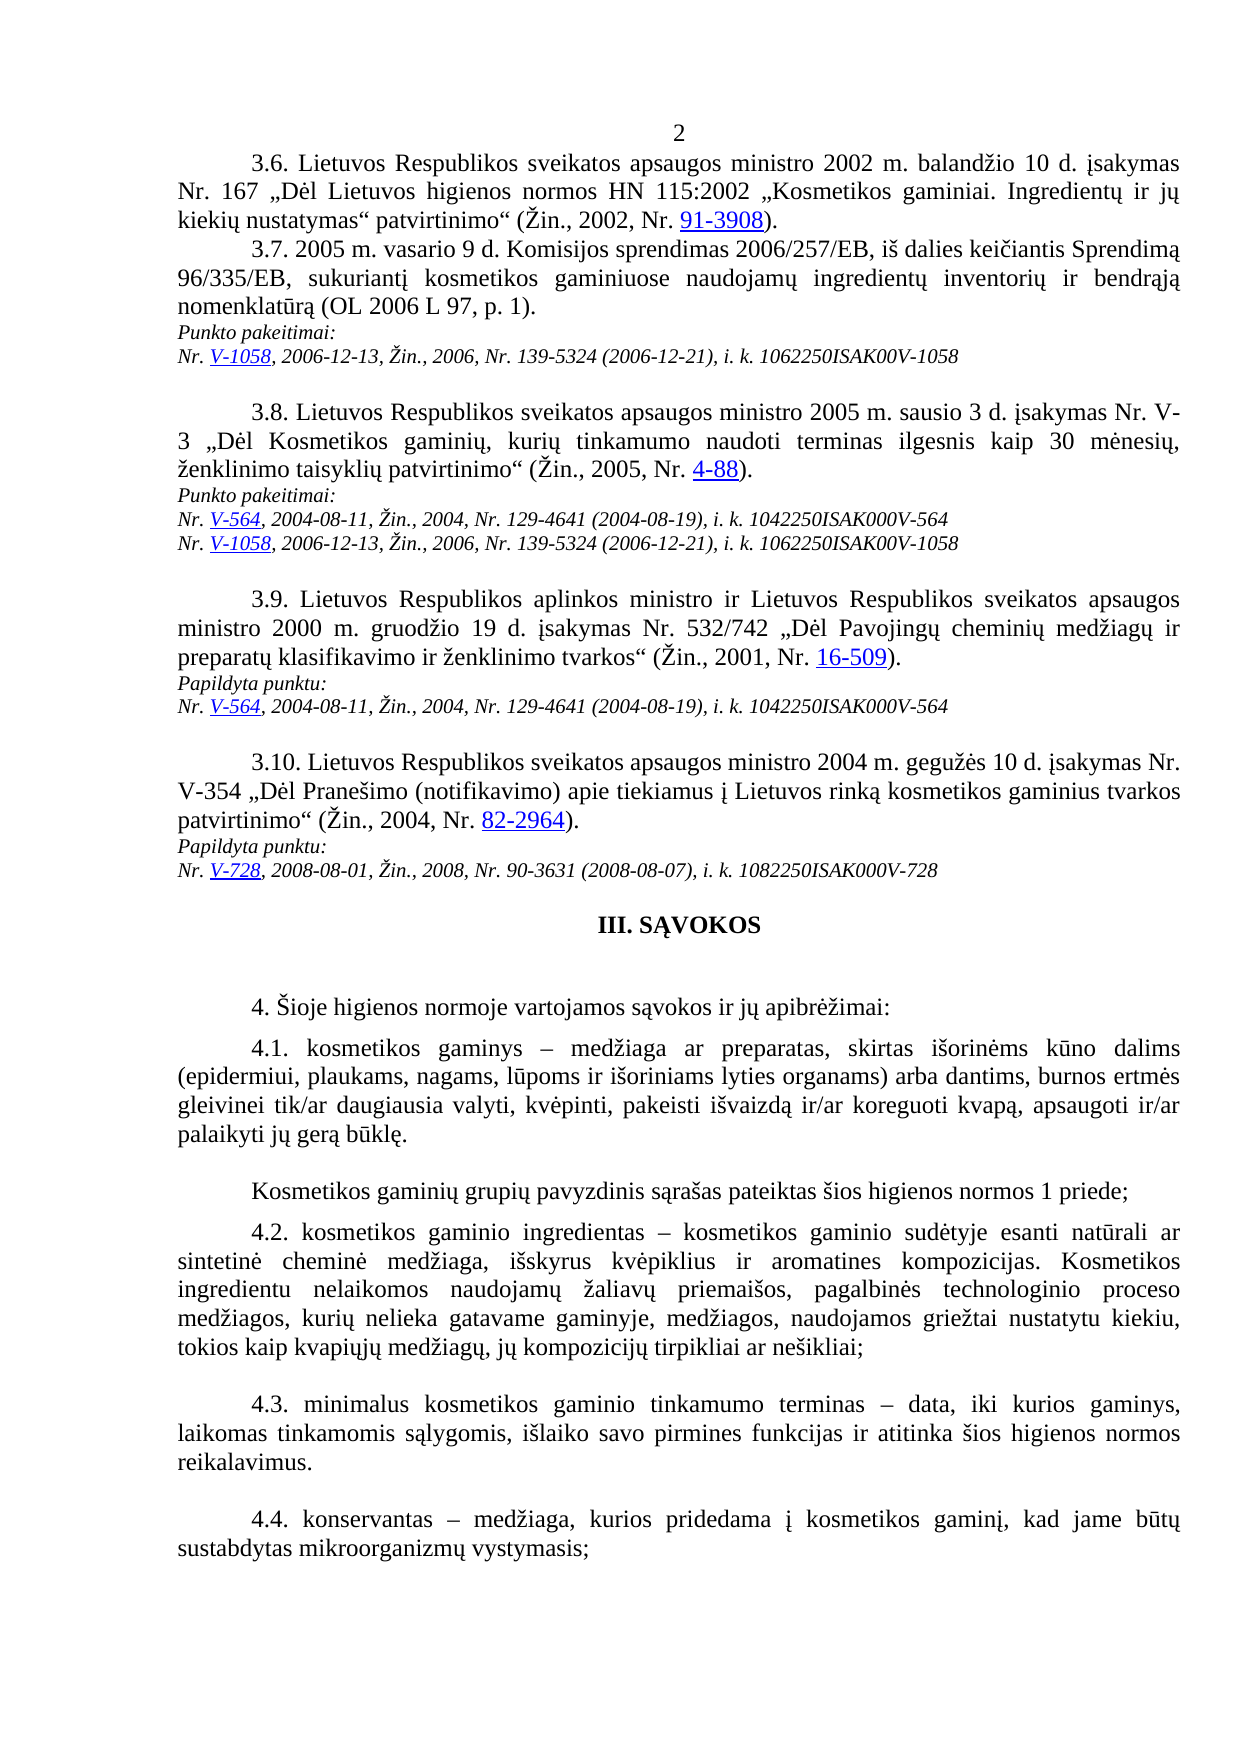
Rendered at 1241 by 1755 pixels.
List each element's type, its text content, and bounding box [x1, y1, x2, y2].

text Punkto pakeitimai: [177, 320, 1181, 344]
text 3.7. 2005 m. vasario 9 d. Komisijos sprendimas 2006/257/EB, iš dalies keičiantis Sprendimą 96/335/EB, sukuriantį kosmetikos gaminiuose naudojamų ingredientų inventorių ir bendrąją nomenklatūrą (OL 2006 L 97, p. 1). [177, 234, 1181, 320]
text Papildyta punktu: [177, 833, 1181, 858]
text 3.6. Lietuvos Respublikos sveikatos apsaugos ministro 2002 m. balandžio 10 d. įsakymas Nr. 167 „Dėl Lietuvos higienos normos HN 115:2002 „Kosmetikos gaminiai. Ingredientų ir jų kiekių nustatymas“ patvirtinimo“ (Žin., 2002, Nr. 91-3908). [177, 148, 1181, 234]
text 4.4. konservantas – medžiaga, kurios pridedama į kosmetikos gaminį, kad jame būtų sustabdytas mikroorganizmų vystymasis; [177, 1504, 1181, 1562]
text 3.9. Lietuvos Respublikos aplinkos ministro ir Lietuvos Respublikos sveikatos apsaugos ministro 2000 m. gruodžio 19 d. įsakymas Nr. 532/742 „Dėl Pavojingų cheminių medžiagų ir preparatų klasifikavimo ir ženklinimo tvarkos“ (Žin., 2001, Nr. 16-509). [177, 584, 1181, 670]
text Papildyta punktu: [177, 670, 1181, 694]
text Punkto pakeitimai: [177, 483, 1181, 507]
text Nr. V-1058, 2006-12-13, Žin., 2006, Nr. 139-5324 (2006-12-21), i. k. 1062250ISAK00V-1058 [177, 344, 1181, 368]
text 3.10. Lietuvos Respublikos sveikatos apsaugos ministro 2004 m. gegužės 10 d. įsakymas Nr. V-354 „Dėl Pranešimo (notifikavimo) apie tiekiamus į Lietuvos rinką kosmetikos gaminius tvarkos patvirtinimo“ (Žin., 2004, Nr. 82-2964). [177, 747, 1181, 833]
text 4.1. kosmetikos gaminys – medžiaga ar preparatas, skirtas išorinėms kūno dalims (epidermiui, plaukams, nagams, lūpoms ir išoriniams lyties organams) arba dantims, burnos ertmės gleivinei tik/ar daugiausia valyti, kvėpinti, pakeisti išvaizdą ir/ar koreguoti kvapą, apsaugoti ir/ar palaikyti jų gerą būklę. [177, 1033, 1181, 1148]
text Nr. V-1058, 2006-12-13, Žin., 2006, Nr. 139-5324 (2006-12-21), i. k. 1062250ISAK00V-1058 [177, 531, 1181, 555]
text 3.8. Lietuvos Respublikos sveikatos apsaugos ministro 2005 m. sausio 3 d. įsakymas Nr. V-3 „Dėl Kosmetikos gaminių, kurių tinkamumo naudoti terminas ilgesnis kaip 30 mėnesių, ženklinimo taisyklių patvirtinimo“ (Žin., 2005, Nr. 4-88). [177, 397, 1181, 483]
text Nr. V-564, 2004-08-11, Žin., 2004, Nr. 129-4641 (2004-08-19), i. k. 1042250ISAK000V-564 [177, 694, 1181, 718]
text III. SĄvokos [177, 910, 1181, 939]
text 4. Šioje higienos normoje vartojamos sąvokos ir jų apibrėžimai: [177, 992, 1181, 1021]
text 4.2. kosmetikos gaminio ingredientas – kosmetikos gaminio sudėtyje esanti natūrali ar sintetinė cheminė medžiaga, išskyrus kvėpiklius ir aromatines kompozicijas. Kosmetikos ingredientu nelaikomos naudojamų žaliavų priemaišos, pagalbinės technologinio proceso medžiagos, kurių nelieka gatavame gaminyje, medžiagos, naudojamos griežtai nustatytu kiekiu, tokios kaip kvapiųjų medžiagų, jų kompozicijų tirpikliai ar nešikliai; [177, 1217, 1181, 1361]
text Kosmetikos gaminių grupių pavyzdinis sąrašas pateiktas šios higienos normos 1 priede; [177, 1176, 1181, 1205]
text Nr. V-564, 2004-08-11, Žin., 2004, Nr. 129-4641 (2004-08-19), i. k. 1042250ISAK000V-564 [177, 507, 1181, 531]
text 4.3. minimalus kosmetikos gaminio tinkamumo terminas – data, iki kurios gaminys, laikomas tinkamomis sąlygomis, išlaiko savo pirmines funkcijas ir atitinka šios higienos normos reikalavimus. [177, 1389, 1181, 1476]
text Nr. V-728, 2008-08-01, Žin., 2008, Nr. 90-3631 (2008-08-07), i. k. 1082250ISAK000V-728 [177, 858, 1181, 882]
